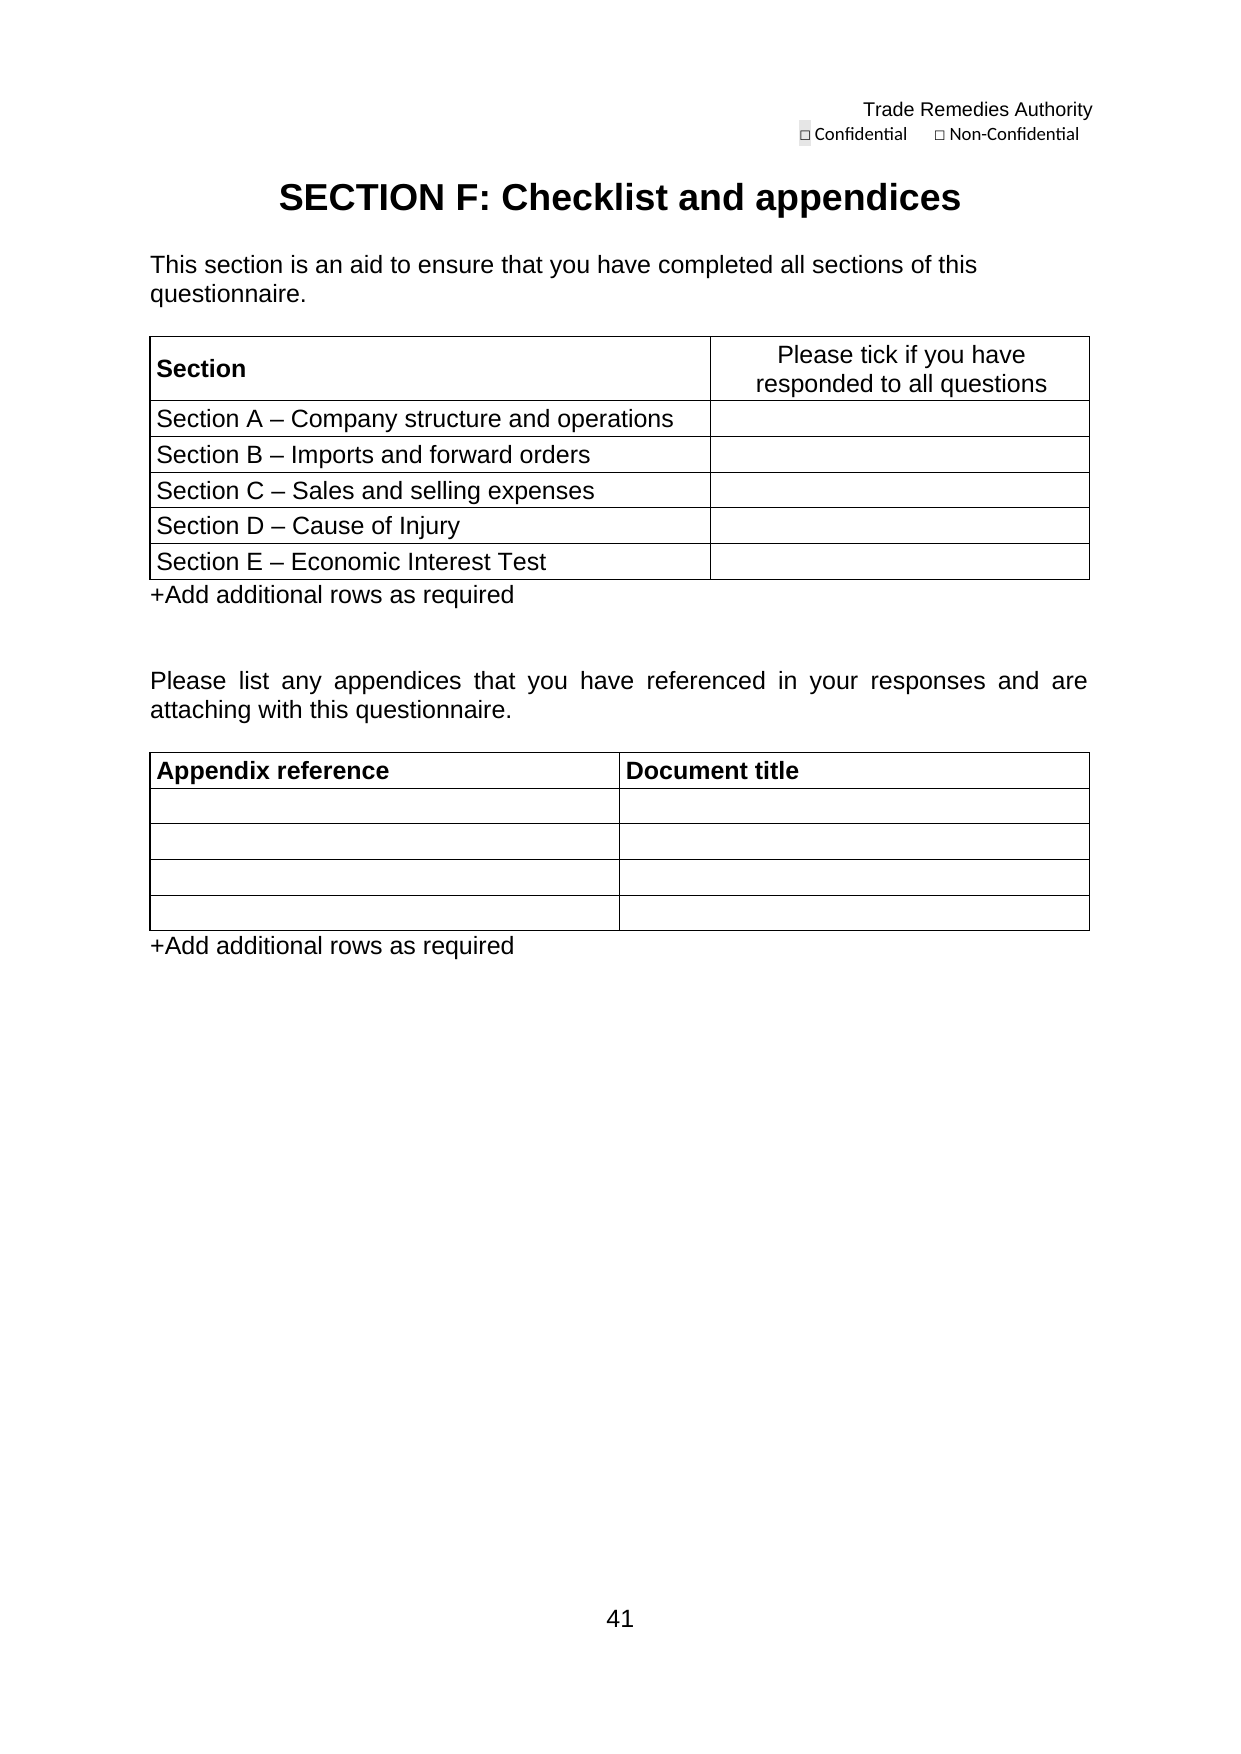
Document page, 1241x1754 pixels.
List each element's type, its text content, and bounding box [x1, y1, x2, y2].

table_cell [620, 824, 1089, 859]
table_cell [711, 508, 1089, 543]
table_header Please tick if you have responded to all questions [711, 337, 1089, 400]
table_header Section [151, 337, 710, 400]
table_cell [620, 896, 1089, 930]
table_cell Section B – Imports and forward orders [151, 437, 710, 472]
table_cell [711, 401, 1089, 436]
subtitle SECTION F: Checklist and appendices [150, 175, 1090, 218]
table_cell Section E – Economic Interest Test [151, 544, 710, 578]
text +Add additional rows as required [150, 931, 1090, 960]
table_header Document title [620, 753, 1089, 788]
table_cell [151, 789, 619, 823]
table_cell [711, 544, 1089, 578]
table_cell [151, 860, 619, 894]
table_cell [620, 789, 1089, 823]
table_cell [620, 860, 1089, 894]
table_cell [711, 473, 1089, 507]
text Please list any appendices that you have referenced in your responses and are attaching with this questionnaire. [150, 666, 1090, 723]
table_header Appendix reference [151, 753, 619, 788]
text +Add additional rows as required [150, 580, 1090, 608]
table_cell Section D – Cause of Injury [151, 508, 710, 543]
table_cell [711, 437, 1089, 472]
table_cell [151, 824, 619, 859]
table_cell Section A – Company structure and operations [151, 401, 710, 436]
table_cell Section C – Sales and selling expenses [151, 473, 710, 507]
table_cell [151, 896, 619, 930]
text This section is an aid to ensure that you have completed all sections of this questionnaire. [150, 250, 1090, 307]
